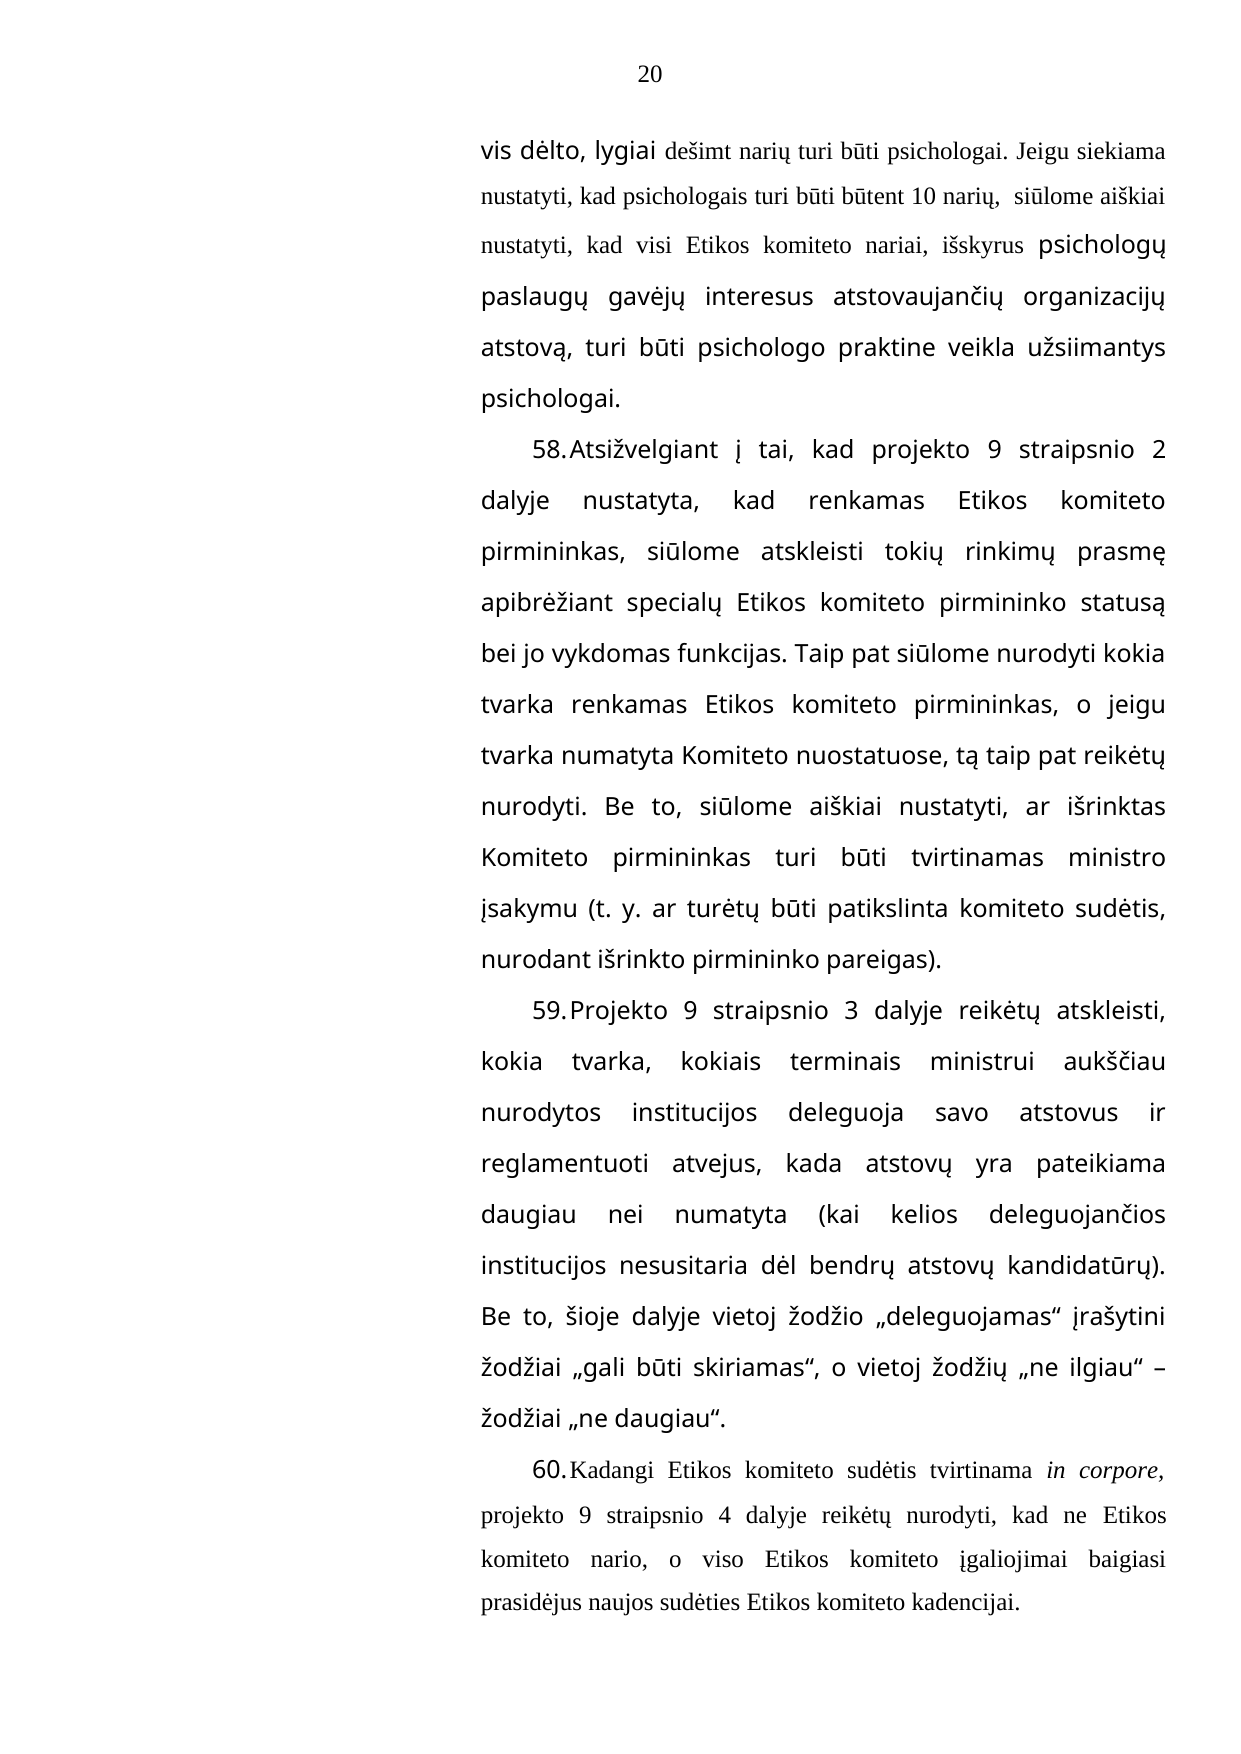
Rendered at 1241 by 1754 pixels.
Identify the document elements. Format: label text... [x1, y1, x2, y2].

list Kadangi Etikos komiteto sudėtis tvirtinama in corpore, projekto 9 straipsnio 4 dalyje reikėtų nurodyti, kad ne Etikos komiteto nario, o viso Etikos komiteto įgaliojimai baigiasi prasidėjus naujos sudėties Etikos komiteto kadencijai. [443, 1452, 1167, 1616]
list vis dėlto, lygiai dešimt narių turi būti psichologai. Jeigu siekiama nustatyti, kad psichologais turi būti būtent 10 narių, siūlome aiškiai nustatyti, kad visi Etikos komiteto nariai, išskyrus psichologų paslaugų gavėjų interesus atstovaujančių organizacijų atstovą, turi būti psichologo praktine veikla užsiimantys psichologai. [443, 133, 1167, 414]
list Projekto 9 straipsnio 3 dalyje reikėtų atskleisti, kokia tvarka, kokiais terminais ministrui aukščiau nurodytos institucijos deleguoja savo atstovus ir reglamentuoti atvejus, kada atstovų yra pateikiama daugiau nei numatyta (kai kelios deleguojančios institucijos nesusitaria dėl bendrų atstovų kandidatūrų). Be to, šioje dalyje vietoj žodžio „deleguojamas“ įrašytini žodžiai „gali būti skiriamas“, o vietoj žodžių „ne ilgiau“ – žodžiai „ne daugiau“. [443, 993, 1167, 1435]
list Atsižvelgiant į tai, kad projekto 9 straipsnio 2 dalyje nustatyta, kad renkamas Etikos komiteto pirmininkas, siūlome atskleisti tokių rinkimų prasmę apibrėžiant specialų Etikos komiteto pirmininko statusą bei jo vykdomas funkcijas. Taip pat siūlome nurodyti kokia tvarka renkamas Etikos komiteto pirmininkas, o jeigu tvarka numatyta Komiteto nuostatuose, tą taip pat reikėtų nurodyti. Be to, siūlome aiškiai nustatyti, ar išrinktas Komiteto pirmininkas turi būti tvirtinamas ministro įsakymu (t. y. ar turėtų būti patikslinta komiteto sudėtis, nurodant išrinkto pirmininko pareigas). [443, 431, 1167, 976]
